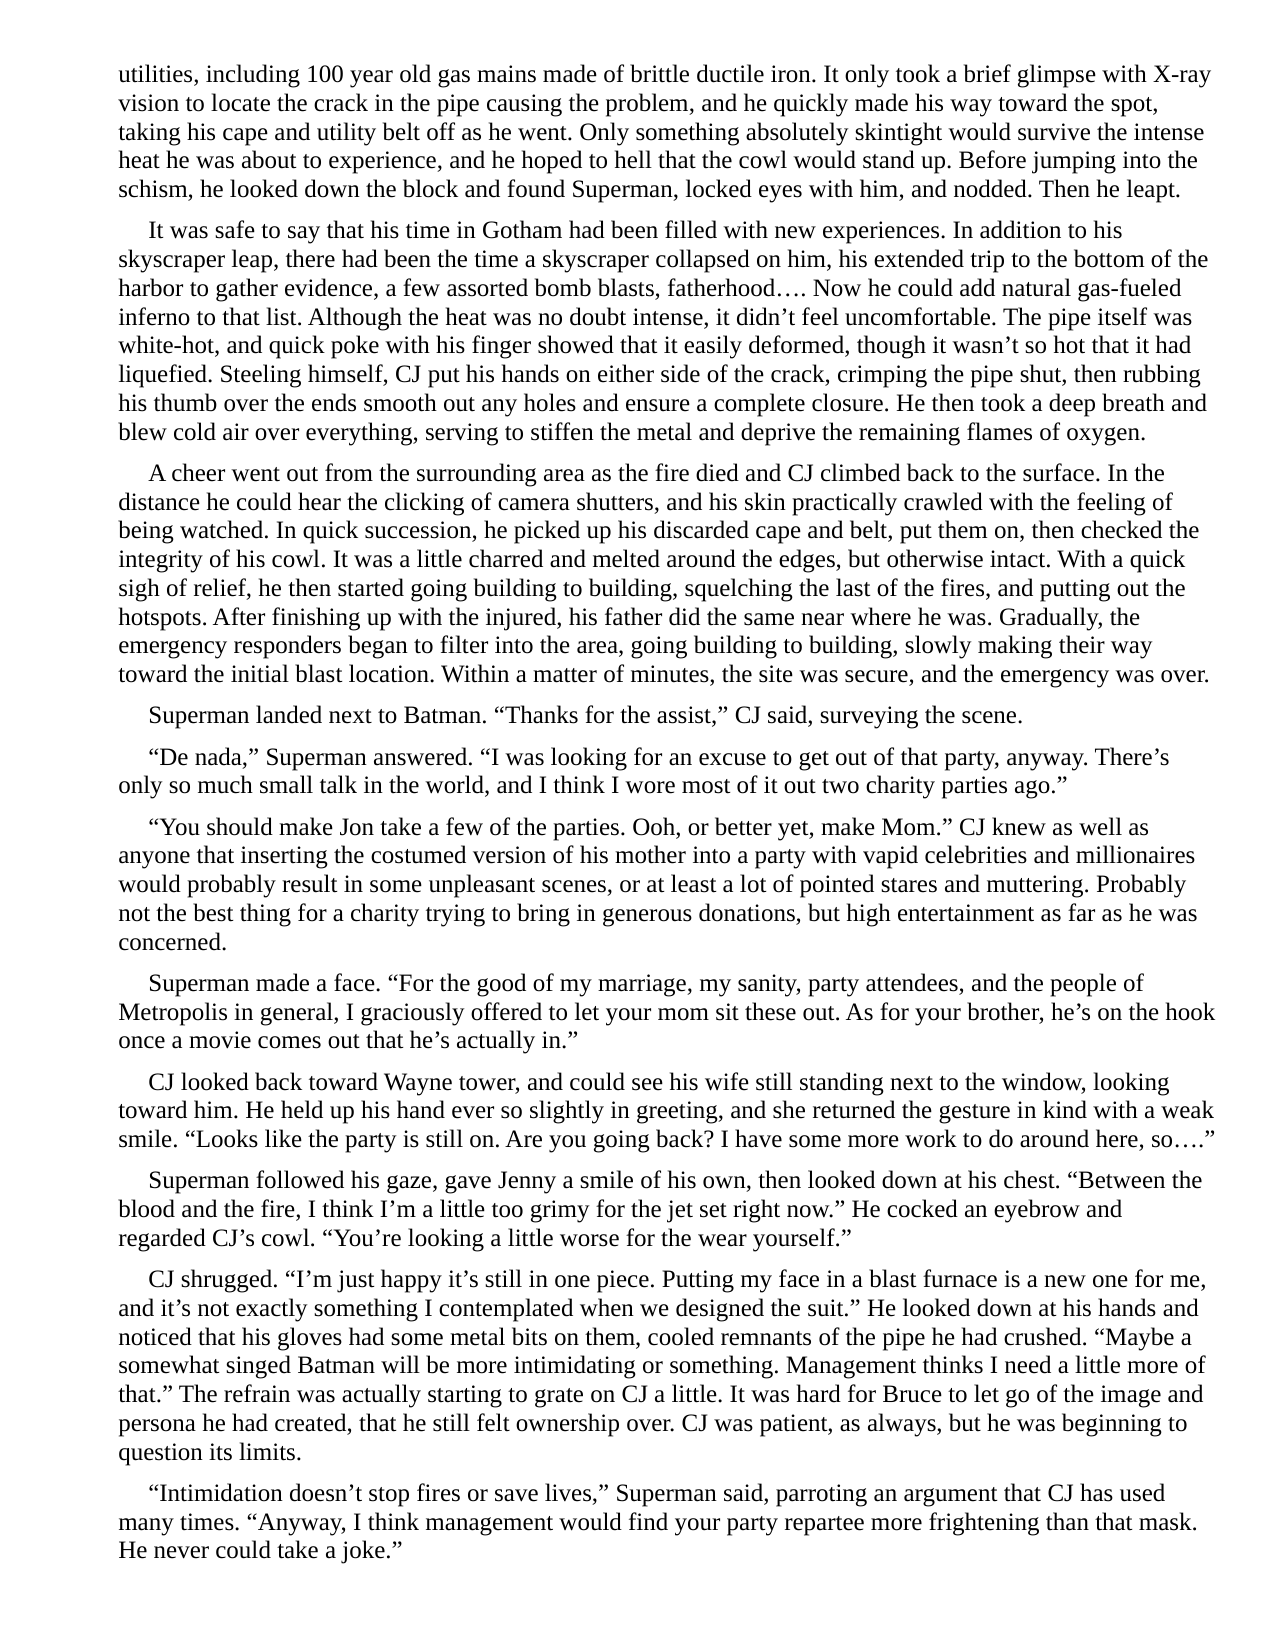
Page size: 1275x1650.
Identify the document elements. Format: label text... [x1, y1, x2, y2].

text “De nada,” Superman answered. “I was looking for an excuse to get out of that party, anyway. There’s only so much small talk in the world, and I think I wore most of it out two charity parties ago.” [118, 742, 1216, 799]
text Superman made a face. “For the good of my marriage, my sanity, party attendees, and the people of Metropolis in general, I graciously offered to let your mom sit these out. As for your brother, he’s on the hook once a movie comes out that he’s actually in.” [118, 968, 1216, 1054]
text It was safe to say that his time in Gotham had been filled with new experiences. In addition to his skyscraper leap, there had been the time a skyscraper collapsed on him, his extended trip to the bottom of the harbor to gather evidence, a few assorted bomb blasts, fatherhood…. Now he could add natural gas-fueled inferno to that list. Although the heat was no doubt intense, it didn’t feel uncomfortable. The pipe itself was white-hot, and quick poke with his finger showed that it easily deformed, though it wasn’t so hot that it had liquefied. Steeling himself, CJ put his hands on either side of the crack, crimping the pipe shut, then rubbing his thumb over the ends smooth out any holes and ensure a complete closure. He then took a deep breath and blew cold air over everything, serving to stiffen the metal and deprive the remaining flames of oxygen. [118, 215, 1216, 445]
text “You should make Jon take a few of the parties. Ooh, or better yet, make Mom.” CJ knew as well as anyone that inserting the costumed version of his mother into a party with vapid celebrities and millionaires would probably result in some unpleasant scenes, or at least a lot of pointed stares and muttering. Probably not the best thing for a charity trying to bring in generous donations, but high entertainment as far as he was concerned. [118, 812, 1216, 955]
text utilities, including 100 year old gas mains made of brittle ductile iron. It only took a brief glimpse with X-ray vision to locate the crack in the pipe causing the problem, and he quickly made his way toward the spot, taking his cape and utility belt off as he went. Only something absolutely skintight would survive the intense heat he was about to experience, and he hoped to hell that the cowl would stand up. Before jumping into the schism, he looked down the block and found Superman, locked eyes with him, and nodded. Then he leapt. [118, 59, 1216, 203]
text Superman followed his gaze, gave Jenny a smile of his own, then looked down at his chest. “Between the blood and the fire, I think I’m a little too grimy for the jet set right now.” He cocked an eyebrow and regarded CJ’s cowl. “You’re looking a little worse for the wear yourself.” [118, 1165, 1216, 1252]
text CJ looked back toward Wayne tower, and could see his wife still standing next to the window, looking toward him. He held up his hand ever so slightly in greeting, and she returned the gesture in kind with a weak smile. “Looks like the party is still on. Are you going back? I have some more work to do around here, so….” [118, 1067, 1216, 1153]
text A cheer went out from the surrounding area as the fire died and CJ climbed back to the surface. In the distance he could hear the clicking of camera shutters, and his skin practically crawled with the feeling of being watched. In quick succession, he picked up his discarded cape and belt, put them on, then checked the integrity of his cowl. It was a little charred and melted around the edges, but otherwise intact. With a quick sigh of relief, he then started going building to building, squelching the last of the fires, and putting out the hotspots. After finishing up with the injured, his father did the same near where he was. Gradually, the emergency responders began to filter into the area, going building to building, slowly making their way toward the initial blast location. Within a matter of minutes, the site was secure, and the emergency was over. [118, 458, 1216, 688]
text “Intimidation doesn’t stop fires or save lives,” Superman said, parroting an argument that CJ has used many times. “Anyway, I think management would find your party repartee more frightening than that mask. He never could take a joke.” [118, 1478, 1216, 1564]
text Superman landed next to Batman. “Thanks for the assist,” CJ said, surveying the scene. [118, 700, 1216, 729]
text CJ shrugged. “I’m just happy it’s still in one piece. Putting my face in a blast furnace is a new one for me, and it’s not exactly something I contemplated when we designed the suit.” He looked down at his hands and noticed that his gloves had some metal bits on them, cooled remnants of the pipe he had crushed. “Maybe a somewhat singed Batman will be more intimidating or something. Management thinks I need a little more of that.” The refrain was actually starting to grate on CJ a little. It was hard for Bruce to let go of the image and persona he had created, that he still felt ownership over. CJ was patient, as always, but he was beginning to question its limits. [118, 1264, 1216, 1465]
